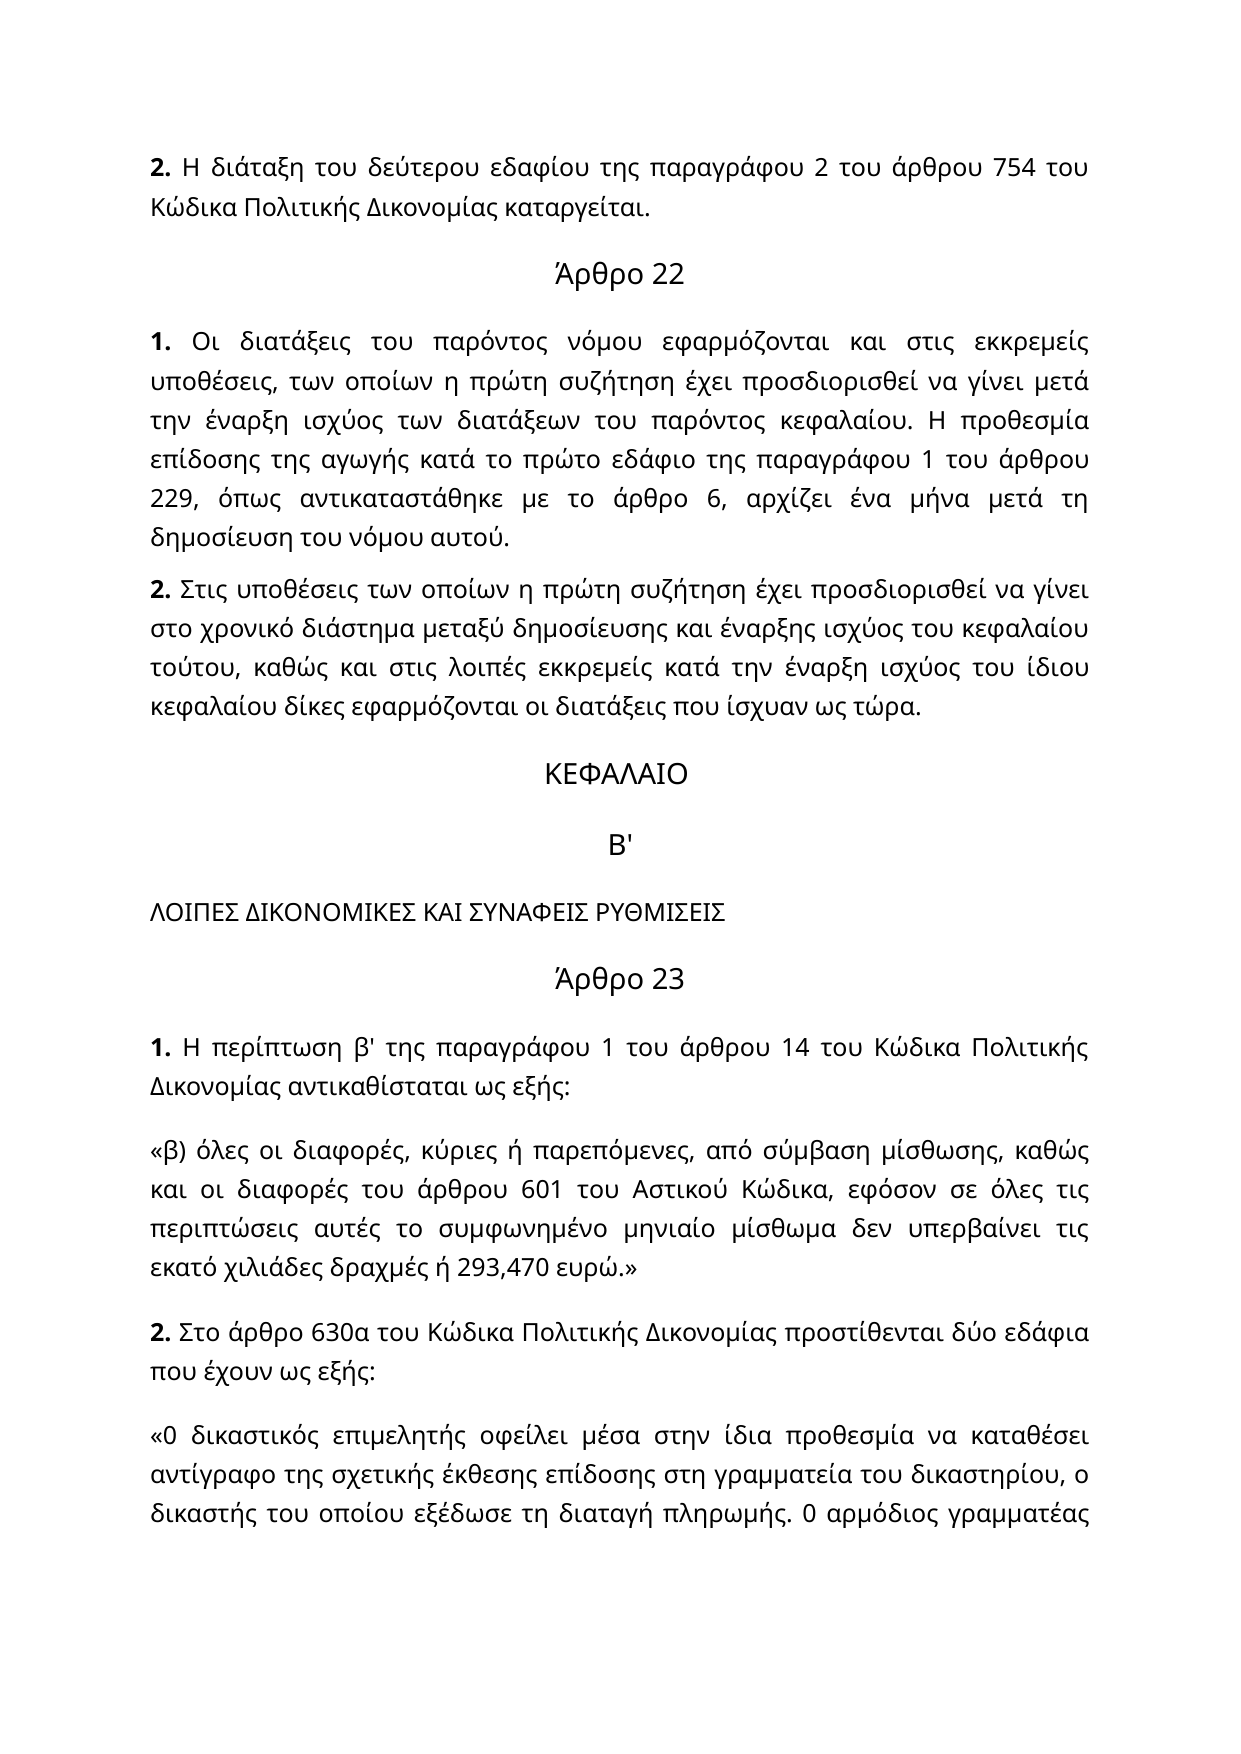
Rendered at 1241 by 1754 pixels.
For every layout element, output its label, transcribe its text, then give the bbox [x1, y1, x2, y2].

text «0 δικαστικός επιμελητής οφείλει μέσα στην ίδια προθεσμία να καταθέσει αντίγραφο της σχετικής έκθεσης επίδοσης στη γραμματεία του δικαστηρίου, ο δικαστής του οποίου εξέδωσε τη διαταγή πληρωμής. 0 αρμόδιος γραμματέας [150, 1417, 1090, 1530]
text 2. Η διάταξη του δεύτερου εδαφίου της παραγράφου 2 του άρθρου 754 του Κώδικα Πολιτικής Δικονομίας καταργείται. [150, 150, 1090, 223]
subtitle Άρθρο 23 [150, 958, 1090, 998]
text 2. Στο άρθρο 630α του Κώδικα Πολιτικής Δικονομίας προστίθενται δύο εδάφια που έχουν ως εξής: [150, 1314, 1090, 1387]
subtitle ΚΕΦΑΛΑΙΟ [150, 753, 1090, 793]
text «β) όλες οι διαφορές, κύριες ή παρεπόμενες, από σύμβαση μίσθωσης, καθώς και οι διαφορές του άρθρου 601 του Αστικού Κώδικα, εφόσον σε όλες τις περιπτώσεις αυτές το συμφωνημένο μηνιαίο μίσθωμα δεν υπερβαίνει τις εκατό χιλιάδες δραχμές ή 293,470 ευρώ.» [150, 1132, 1090, 1284]
subtitle Άρθρο 22 [150, 253, 1090, 293]
text 1. Η περίπτωση β' της παραγράφου 1 του άρθρου 14 του Κώδικα Πολιτικής Δικονομίας αντικαθίσταται ως εξής: [150, 1029, 1090, 1102]
text ΛΟΙΠΕΣ ΔΙΚΟΝΟΜΙΚΕΣ ΚΑΙ ΣΥΝΑΦΕΙΣ ΡΥΘΜΙΣΕΙΣ [150, 894, 1090, 928]
subtitle Β' [150, 824, 1090, 863]
text 1. Οι διατάξεις του παρόντος νόμου εφαρμόζονται και στις εκκρεμείς υποθέσεις, των οποίων η πρώτη συζήτηση έχει προσδιορισθεί να γίνει μετά την έναρξη ισχύος των διατάξεων του παρόντος κεφαλαίου. Η προθεσμία επίδοσης της αγωγής κατά το πρώτο εδάφιο της παραγράφου 1 του άρθρου 229, όπως αντικαταστάθηκε με το άρθρο 6, αρχίζει ένα μήνα μετά τη δημοσίευση του νόμου αυτού. [150, 324, 1090, 554]
text 2. Στις υποθέσεις των οποίων η πρώτη συζήτηση έχει προσδιορισθεί να γίνει στο χρονικό διάστημα μεταξύ δημοσίευσης και έναρξης ισχύος του κεφαλαίου τούτου, καθώς και στις λοιπές εκκρεμείς κατά την έναρξη ισχύος του ίδιου κεφαλαίου δίκες εφαρμόζονται οι διατάξεις που ίσχυαν ως τώρα. [150, 571, 1090, 723]
